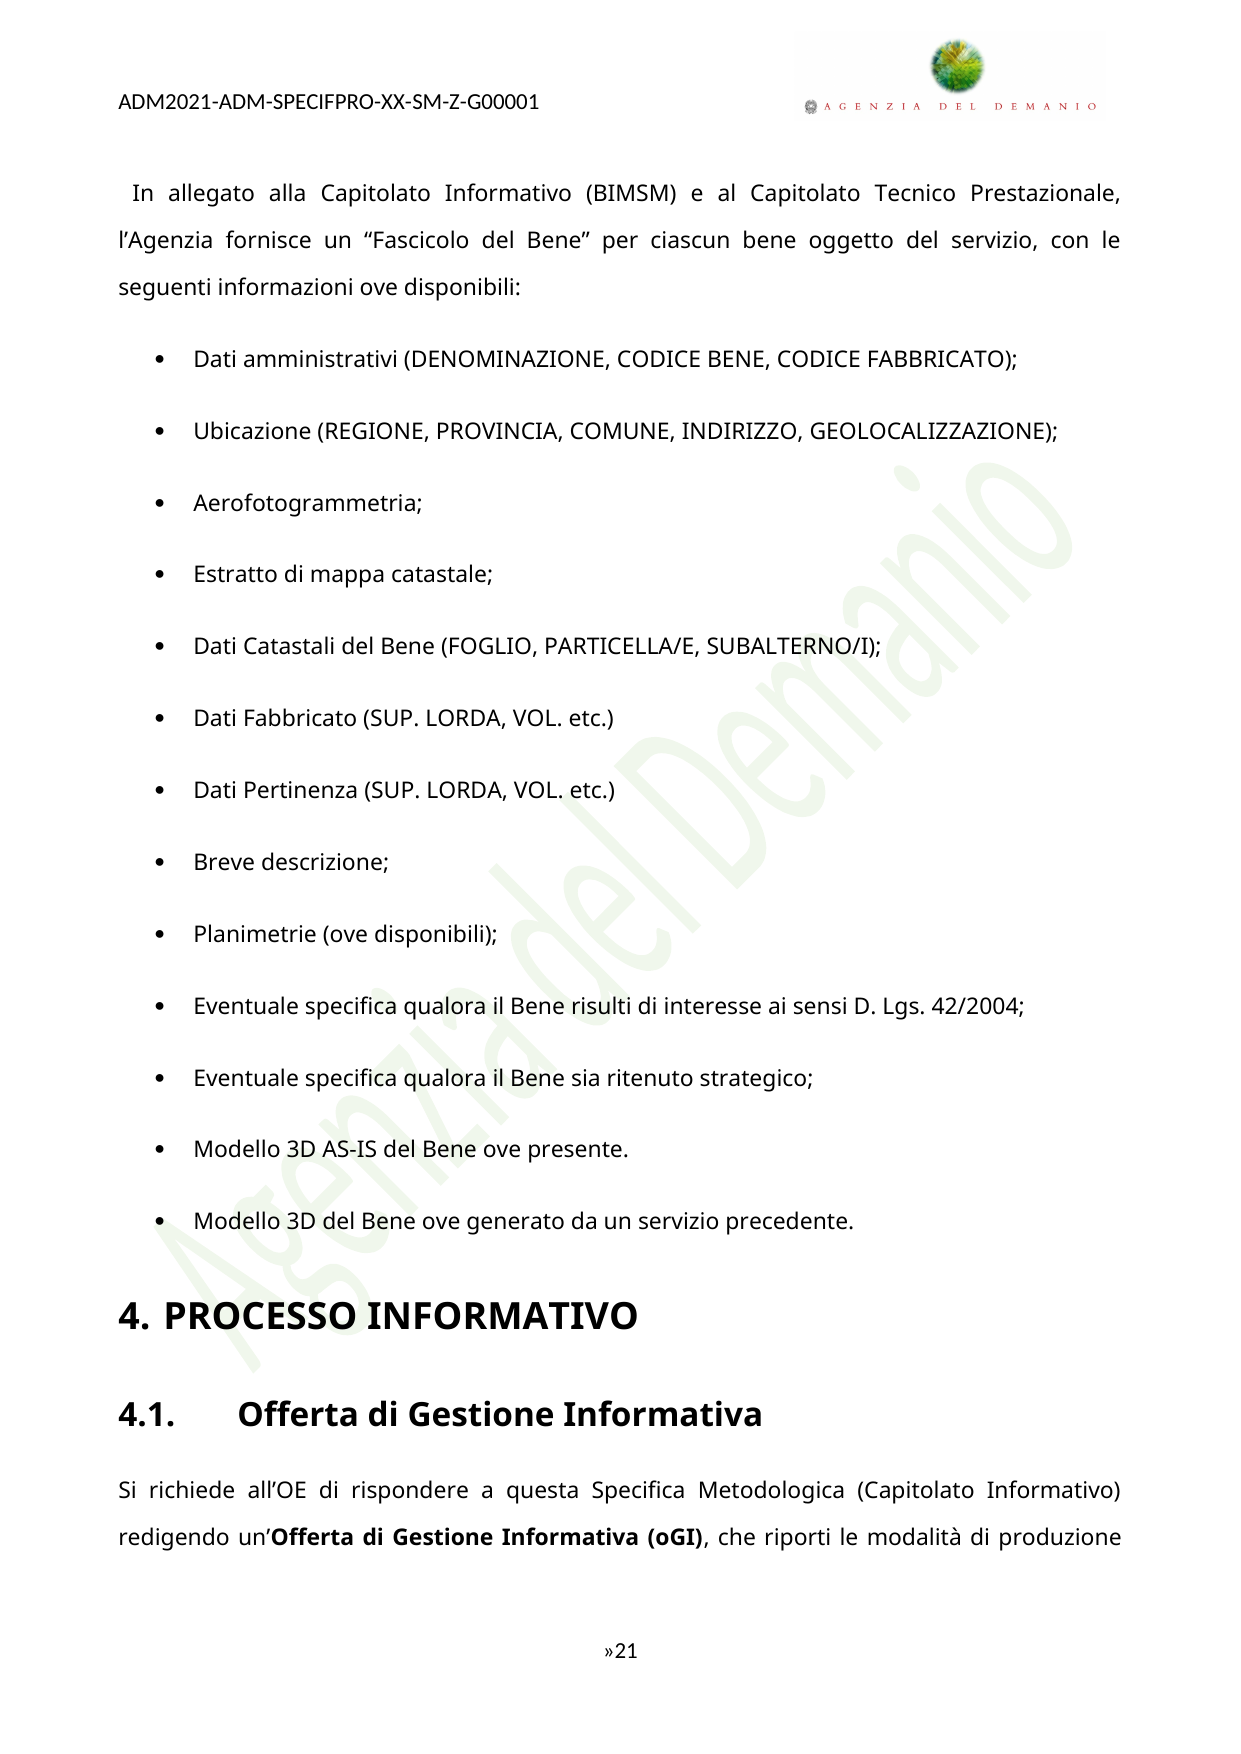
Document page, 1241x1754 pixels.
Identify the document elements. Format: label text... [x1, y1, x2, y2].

list PROCESSO INFORMATIVO [236, 1290, 1122, 1341]
list [843, 702, 1122, 733]
list [604, 918, 1122, 949]
list [724, 774, 769, 805]
list Eventuale specifica qualora il Bene sia ritenuto strategico; [538, 1062, 1122, 1093]
list Offerta di Gestione Informativa [118, 1391, 1122, 1436]
list [758, 774, 810, 801]
list PROCESSO INFORMATIVO [118, 1290, 230, 1341]
list PROCESSO INFORMATIVO [211, 1290, 243, 1303]
list Eventuale specifica qualora il Bene risulti di interesse ai sensi D. Lgs. 42/2004; [156, 990, 448, 1021]
list [909, 558, 966, 590]
list Eventuale specifica qualora il Bene risulti di interesse ai sensi D. Lgs. 42/2004; [473, 990, 578, 1021]
list [997, 558, 1122, 590]
list Breve descrizione; [156, 846, 635, 877]
list [1036, 487, 1122, 518]
list Planimetrie (ove disponibili); [156, 918, 535, 949]
list Eventuale specifica qualora il Bene sia ritenuto strategico; [456, 1062, 507, 1093]
list [713, 846, 749, 865]
list Modello 3D del Bene ove generato da un servizio precedente. [322, 1205, 1122, 1237]
text Si richiede all’OE di rispondere a questa Specifica Metodologica (Capitolato Informativo) redigendo un’Offerta di Gestione Informativa (oGI), che riporti le modalità di produzione [118, 1474, 1122, 1552]
list Ubicazione (REGIONE, PROVINCIA, COMUNE, INDIRIZZO, GEOLOCALIZZAZIONE); [156, 415, 1122, 446]
list Dati Catastali del Bene (FOGLIO, PARTICELLA/E, SUBALTERNO/I); [156, 630, 893, 662]
list [641, 774, 732, 805]
list [815, 774, 1122, 805]
list Modello 3D del Bene ove generato da un servizio precedente. [276, 1205, 328, 1237]
list PROCESSO INFORMATIVO [318, 1290, 358, 1314]
list Eventuale specifica qualora il Bene sia ritenuto strategico; [414, 1062, 467, 1093]
list Dati amministrativi (DENOMINAZIONE, CODICE BENE, CODICE FABBRICATO); [156, 343, 1122, 374]
list Dati Fabbricato (SUP. LORDA, VOL. etc.) [156, 702, 798, 733]
list [553, 918, 603, 949]
list Eventuale specifica qualora il Bene risulti di interesse ai sensi D. Lgs. 42/2004; [610, 990, 1122, 1021]
list [623, 846, 723, 877]
list Modello 3D AS-IS del Bene ove presente. [350, 1133, 418, 1165]
list Eventuale specifica qualora il Bene sia ritenuto strategico; [156, 1062, 415, 1093]
list Modello 3D AS-IS del Bene ove presente. [156, 1133, 357, 1165]
list [954, 558, 1009, 590]
list Modello 3D AS-IS del Bene ove presente. [406, 1133, 453, 1165]
list [787, 702, 855, 733]
list Modello 3D AS-IS del Bene ove presente. [463, 1133, 1122, 1165]
list Aerofotogrammetria; [156, 487, 978, 518]
list Estratto di mappa catastale; [156, 558, 905, 590]
list Modello 3D del Bene ove generato da un servizio precedente. [156, 1205, 240, 1237]
list [751, 846, 1122, 877]
text In allegato alla Capitolato Informativo (BIMSM) e al Capitolato Tecnico Prestazionale, l’Agenzia fornisce un “Fascicolo del Bene” per ciascun bene oggetto del servizio, con le seguenti informazioni ove disponibili: [118, 177, 1122, 302]
list Dati Pertinenza (SUP. LORDA, VOL. etc.) [156, 774, 651, 805]
list [923, 630, 1122, 662]
list [527, 932, 564, 949]
list [981, 487, 1045, 518]
